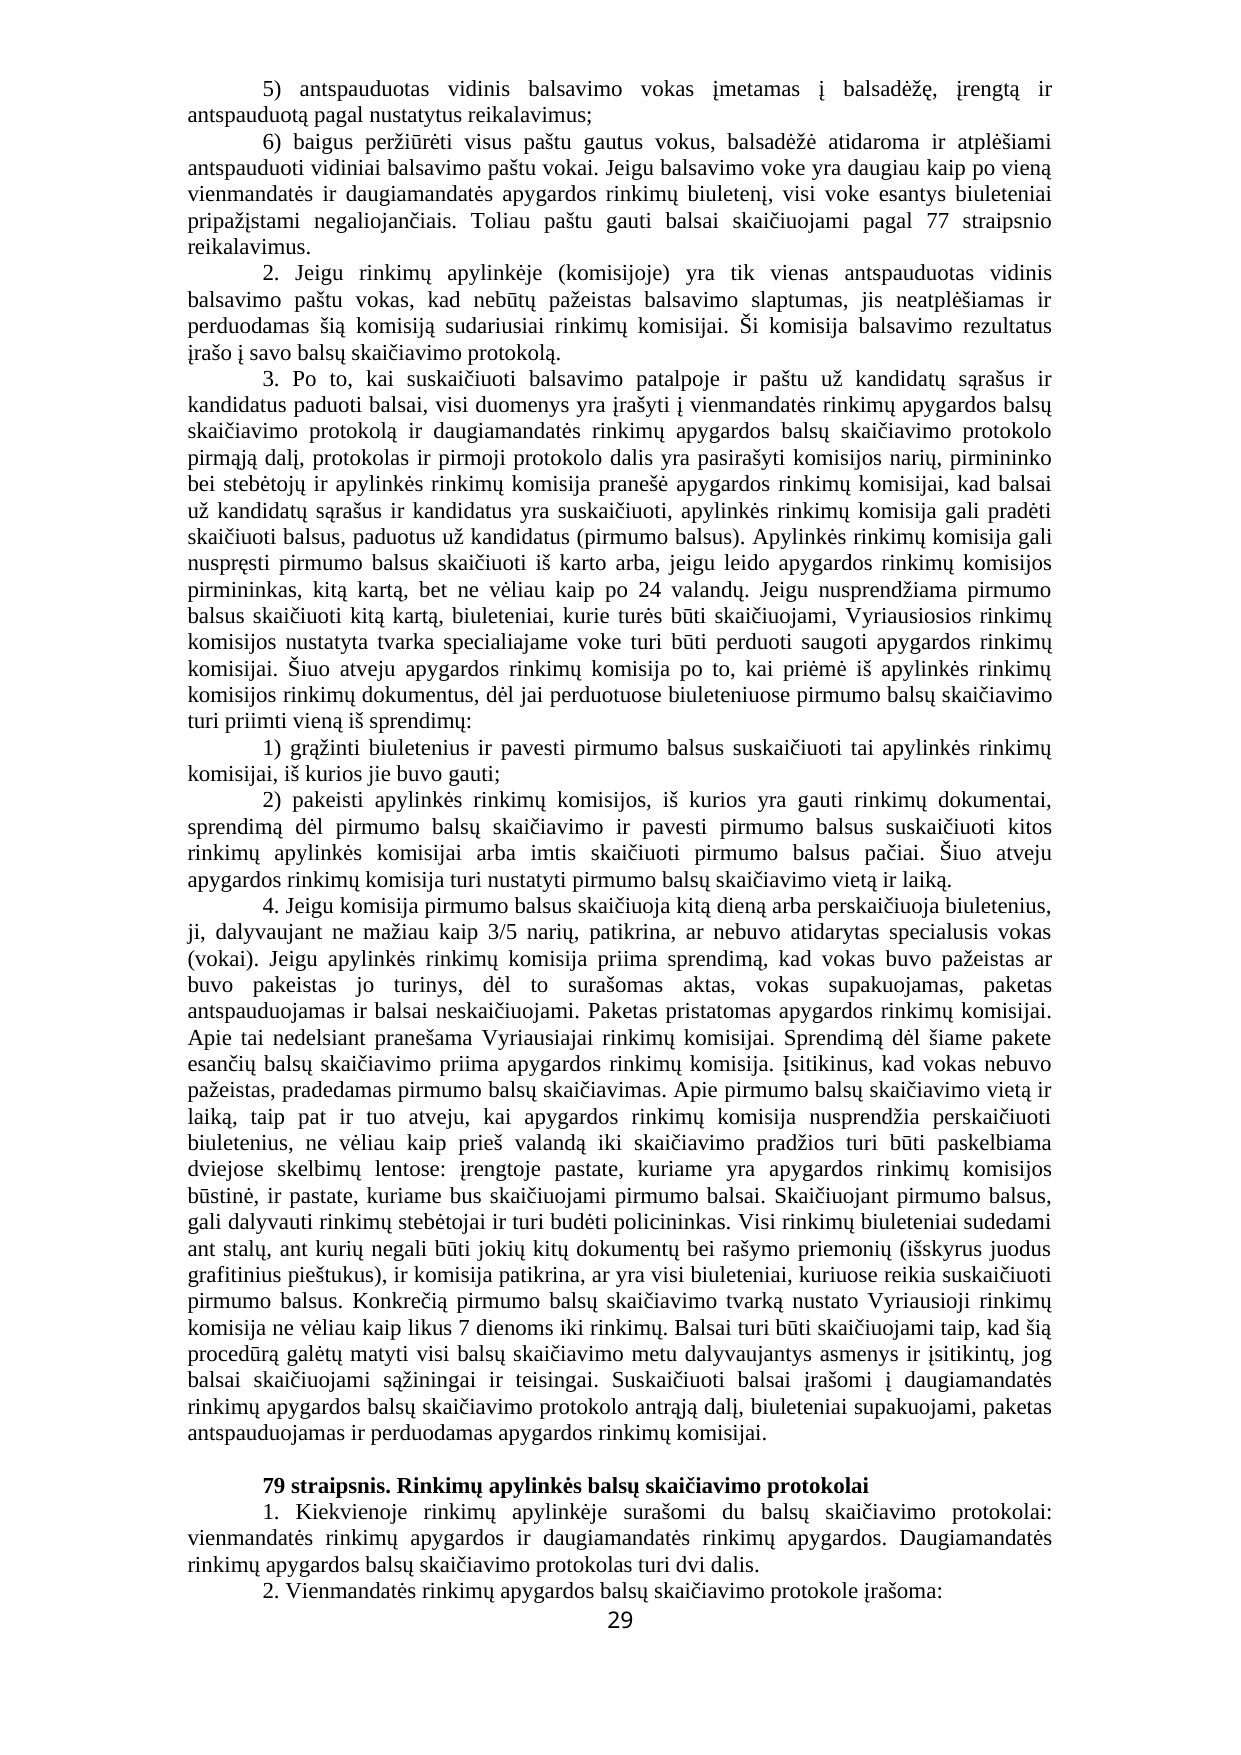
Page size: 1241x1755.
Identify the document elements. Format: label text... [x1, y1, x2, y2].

text 5) antspauduotas vidinis balsavimo vokas įmetamas į balsadėžę, įrengtą ir antspauduotą pagal nustatytus reikalavimus; [187, 75, 1053, 128]
text 2. Jeigu rinkimų apylinkėje (komisijoje) yra tik vienas antspauduotas vidinis balsavimo paštu vokas, kad nebūtų pažeistas balsavimo slaptumas, jis neatplėšiamas ir perduodamas šią komisiją sudariusiai rinkimų komisijai. Ši komisija balsavimo rezultatus įrašo į savo balsų skaičiavimo protokolą. [187, 259, 1053, 365]
text 3. Po to, kai suskaičiuoti balsavimo patalpoje ir paštu už kandidatų sąrašus ir kandidatus paduoti balsai, visi duomenys yra įrašyti į vienmandatės rinkimų apygardos balsų skaičiavimo protokolą ir daugiamandatės rinkimų apygardos balsų skaičiavimo protokolo pirmąją dalį, protokolas ir pirmoji protokolo dalis yra pasirašyti komisijos narių, pirmininko bei stebėtojų ir apylinkės rinkimų komisija pranešė apygardos rinkimų komisijai, kad balsai už kandidatų sąrašus ir kandidatus yra suskaičiuoti, apylinkės rinkimų komisija gali pradėti skaičiuoti balsus, paduotus už kandidatus (pirmumo balsus). Apylinkės rinkimų komisija gali nuspręsti pirmumo balsus skaičiuoti iš karto arba, jeigu leido apygardos rinkimų komisijos pirmininkas, kitą kartą, bet ne vėliau kaip po 24 valandų. Jeigu nusprendžiama pirmumo balsus skaičiuoti kitą kartą, biuleteniai, kurie turės būti skaičiuojami, Vyriausiosios rinkimų komisijos nustatyta tvarka specialiajame voke turi būti perduoti saugoti apygardos rinkimų komisijai. Šiuo atveju apygardos rinkimų komisija po to, kai priėmė iš apylinkės rinkimų komisijos rinkimų dokumentus, dėl jai perduotuose biuleteniuose pirmumo balsų skaičiavimo turi priimti vieną iš sprendimų: [187, 365, 1053, 734]
text 1. Kiekvienoje rinkimų apylinkėje surašomi du balsų skaičiavimo protokolai: vienmandatės rinkimų apygardos ir daugiamandatės rinkimų apygardos. Daugiamandatės rinkimų apygardos balsų skaičiavimo protokolas turi dvi dalis. [187, 1498, 1053, 1577]
text 6) baigus peržiūrėti visus paštu gautus vokus, balsadėžė atidaroma ir atplėšiami antspauduoti vidiniai balsavimo paštu vokai. Jeigu balsavimo voke yra daugiau kaip po vieną vienmandatės ir daugiamandatės apygardos rinkimų biuletenį, visi voke esantys biuleteniai pripažįstami negaliojančiais. Toliau paštu gauti balsai skaičiuojami pagal 77 straipsnio reikalavimus. [187, 128, 1053, 259]
text 1) grąžinti biuletenius ir pavesti pirmumo balsus suskaičiuoti tai apylinkės rinkimų komisijai, iš kurios jie buvo gauti; [187, 734, 1053, 787]
subtitle 79 straipsnis. Rinkimų apylinkės balsų skaičiavimo protokolai [187, 1472, 1053, 1498]
text 2. Vienmandatės rinkimų apygardos balsų skaičiavimo protokole įrašoma: [187, 1577, 1053, 1603]
text 2) pakeisti apylinkės rinkimų komisijos, iš kurios yra gauti rinkimų dokumentai, sprendimą dėl pirmumo balsų skaičiavimo ir pavesti pirmumo balsus suskaičiuoti kitos rinkimų apylinkės komisijai arba imtis skaičiuoti pirmumo balsus pačiai. Šiuo atveju apygardos rinkimų komisija turi nustatyti pirmumo balsų skaičiavimo vietą ir laiką. [187, 787, 1053, 892]
text 4. Jeigu komisija pirmumo balsus skaičiuoja kitą dieną arba perskaičiuoja biuletenius, ji, dalyvaujant ne mažiau kaip 3/5 narių, patikrina, ar nebuvo atidarytas specialusis vokas (vokai). Jeigu apylinkės rinkimų komisija priima sprendimą, kad vokas buvo pažeistas ar buvo pakeistas jo turinys, dėl to surašomas aktas, vokas supakuojamas, paketas antspauduojamas ir balsai neskaičiuojami. Paketas pristatomas apygardos rinkimų komisijai. Apie tai nedelsiant pranešama Vyriausiajai rinkimų komisijai. Sprendimą dėl šiame pakete esančių balsų skaičiavimo priima apygardos rinkimų komisija. Įsitikinus, kad vokas nebuvo pažeistas, pradedamas pirmumo balsų skaičiavimas. Apie pirmumo balsų skaičiavimo vietą ir laiką, taip pat ir tuo atveju, kai apygardos rinkimų komisija nusprendžia perskaičiuoti biuletenius, ne vėliau kaip prieš valandą iki skaičiavimo pradžios turi būti paskelbiama dviejose skelbimų lentose: įrengtoje pastate, kuriame yra apygardos rinkimų komisijos būstinė, ir pastate, kuriame bus skaičiuojami pirmumo balsai. Skaičiuojant pirmumo balsus, gali dalyvauti rinkimų stebėtojai ir turi budėti policininkas. Visi rinkimų biuleteniai sudedami ant stalų, ant kurių negali būti jokių kitų dokumentų bei rašymo priemonių (išskyrus juodus grafitinius pieštukus), ir komisija patikrina, ar yra visi biuleteniai, kuriuose reikia suskaičiuoti pirmumo balsus. Konkrečią pirmumo balsų skaičiavimo tvarką nustato Vyriausioji rinkimų komisija ne vėliau kaip likus 7 dienoms iki rinkimų. Balsai turi būti skaičiuojami taip, kad šią procedūrą galėtų matyti visi balsų skaičiavimo metu dalyvaujantys asmenys ir įsitikintų, jog balsai skaičiuojami sąžiningai ir teisingai. Suskaičiuoti balsai įrašomi į daugiamandatės rinkimų apygardos balsų skaičiavimo protokolo antrąją dalį, biuleteniai supakuojami, paketas antspauduojamas ir perduodamas apygardos rinkimų komisijai. [187, 892, 1053, 1445]
